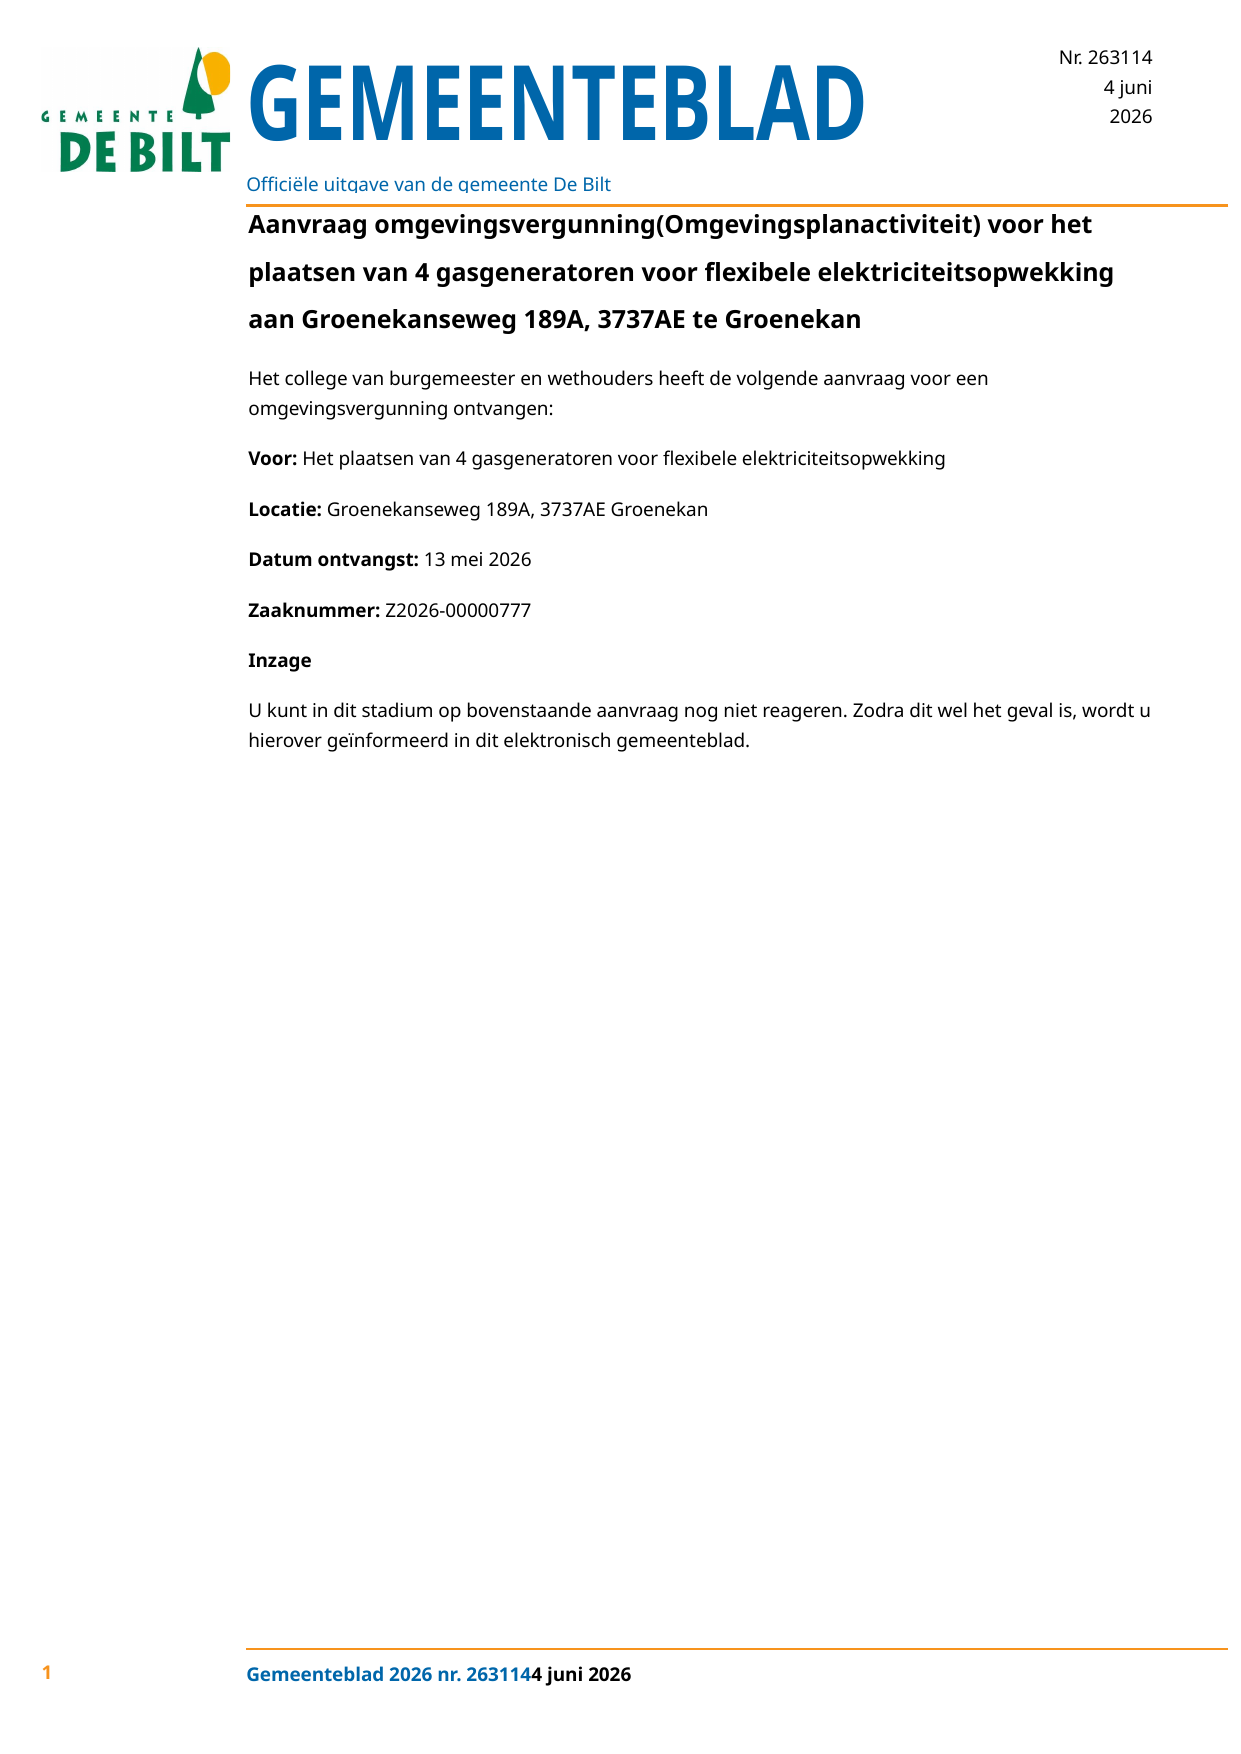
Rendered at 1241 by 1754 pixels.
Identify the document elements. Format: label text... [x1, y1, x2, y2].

text Het college van burgemeester en wethouders heeft de volgende aanvraag voor een omgevingsvergunning ontvangen: [248, 366, 1152, 421]
text U kunt in dit stadium op bovenstaande aanvraag nog niet reageren. Zodra dit wel het geval is, wordt u hierover geïnformeerd in dit elektronisch gemeenteblad. [248, 698, 1152, 753]
text Locatie: Groenekanseweg 189A, 3737AE Groenekan [248, 496, 1152, 522]
picture [41, 47, 231, 172]
text Voor: Het plaatsen van 4 gasgeneratoren voor flexibele elektriciteitsopwekking [248, 446, 1152, 471]
text Aanvraag omgevingsvergunning(Omgevingsplanactiviteit) voor het plaatsen van 4 gasgeneratoren voor flexibele elektriciteitsopwekking aan Groenekanseweg 189A, 3737AE te Groenekan [248, 207, 1152, 336]
text Inzage [248, 647, 1152, 673]
text Datum ontvangst: 13 mei 2026 [248, 546, 1152, 572]
text Zaaknummer: Z2026-00000777 [248, 597, 1152, 622]
